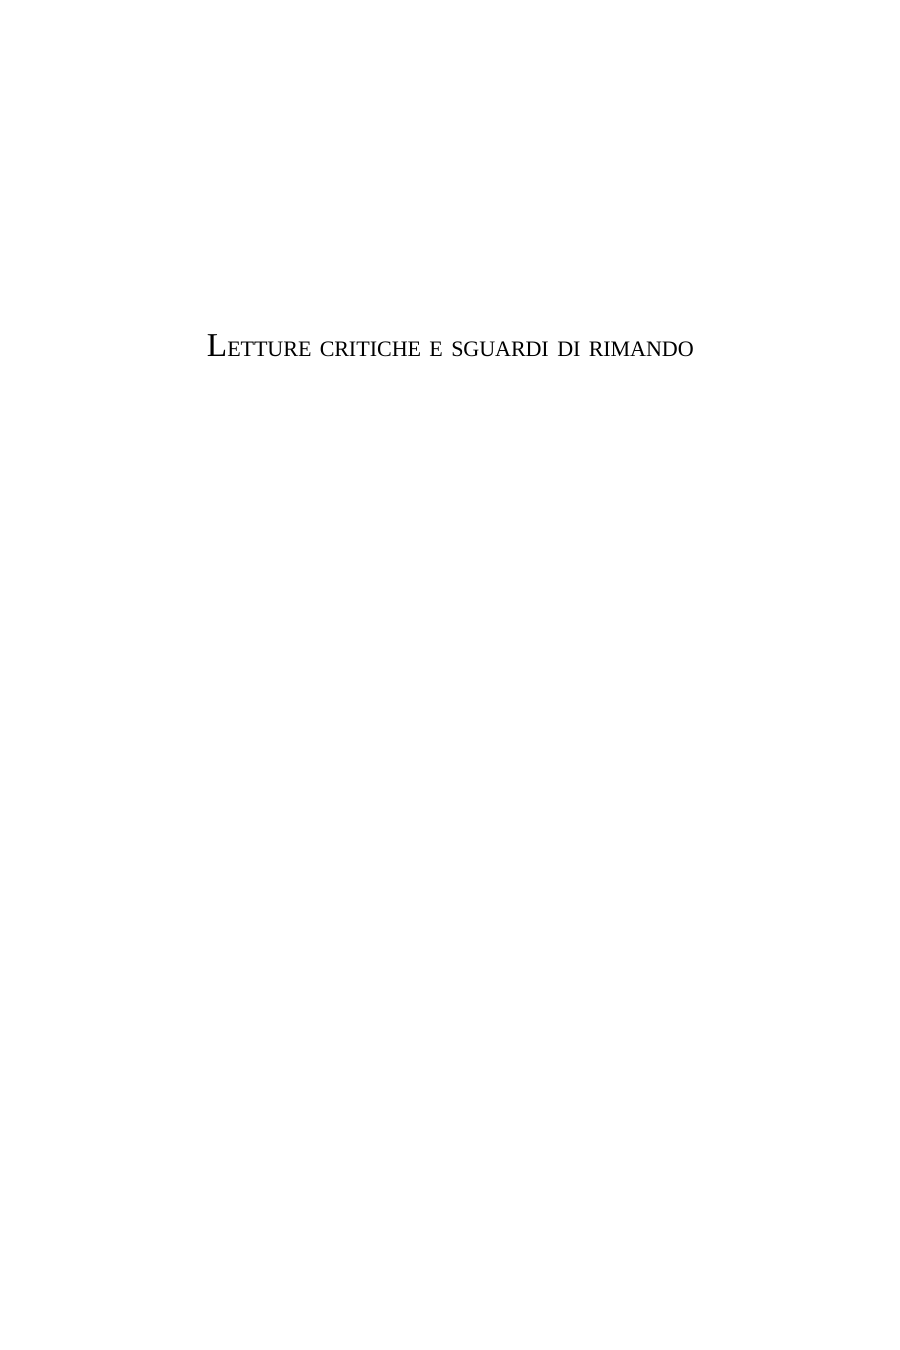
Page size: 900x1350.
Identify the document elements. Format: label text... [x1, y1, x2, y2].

text Letture critiche e sguardi di rimando [88, 325, 811, 363]
